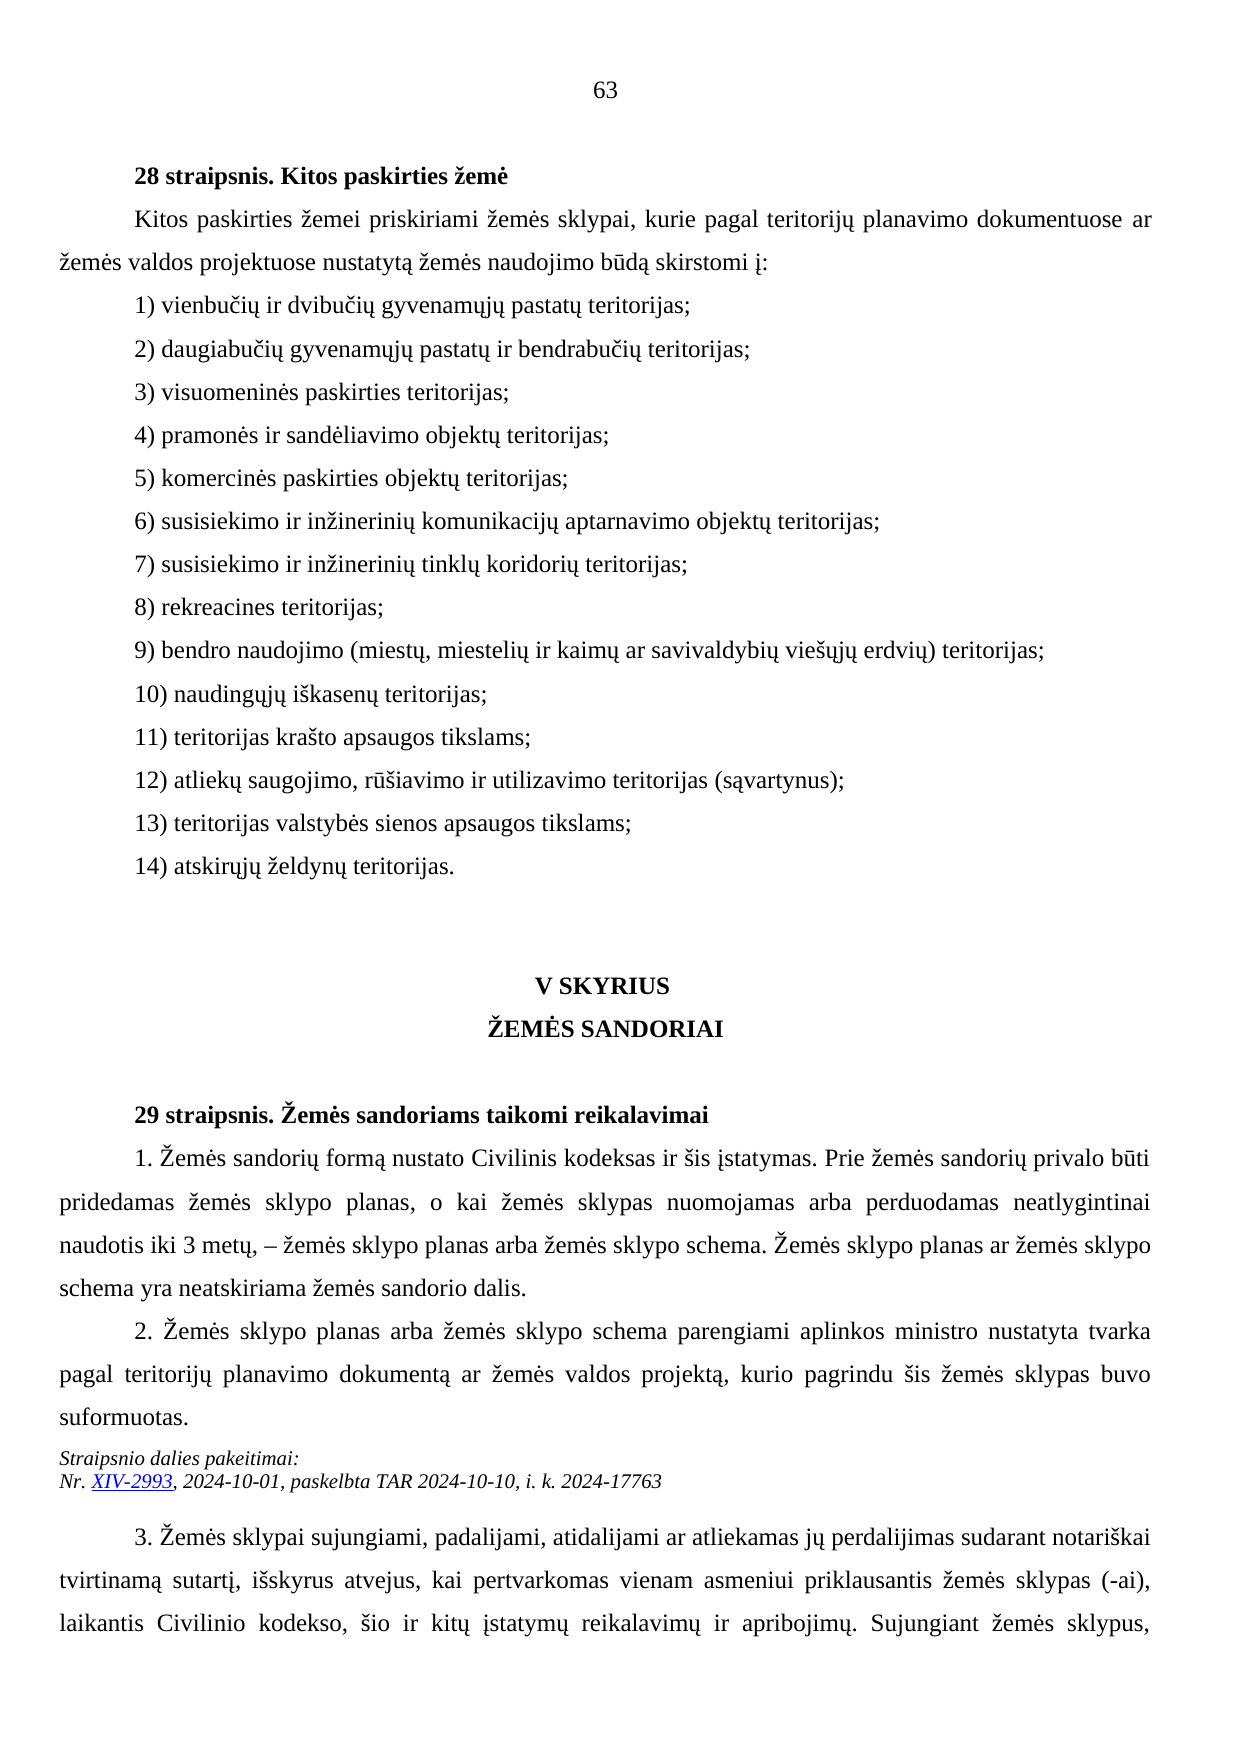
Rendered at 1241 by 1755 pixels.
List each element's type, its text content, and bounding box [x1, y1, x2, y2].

text 3) visuomeninės paskirties teritorijas; [59, 377, 1152, 406]
text 8) rekreacines teritorijas; [59, 592, 1152, 621]
text V skyrius [59, 971, 1152, 1000]
text 7) susisiekimo ir inžinerinių tinklų koridorių teritorijas; [59, 549, 1152, 578]
text 11) teritorijas krašto apsaugos tikslams; [59, 722, 1152, 751]
text Žemės SANDORIAI [59, 1014, 1152, 1043]
text 3. Žemės sklypai sujungiami, padalijami, atidalijami ar atliekamas jų perdalijimas sudarant notariškai tvirtinamą sutartį, išskyrus atvejus, kai pertvarkomas vienam asmeniui priklausantis žemės sklypas (-ai), laikantis Civilinio kodekso, šio ir kitų įstatymų reikalavimų ir apribojimų. Sujungiant žemės sklypus, [59, 1522, 1152, 1637]
text 2) daugiabučių gyvenamųjų pastatų ir bendrabučių teritorijas; [59, 334, 1152, 362]
text 1) vienbučių ir dvibučių gyvenamųjų pastatų teritorijas; [59, 291, 1152, 319]
text 9) bendro naudojimo (miestų, miestelių ir kaimų ar savivaldybių viešųjų erdvių) teritorijas; [59, 636, 1152, 664]
text Kitos paskirties žemei priskiriami žemės sklypai, kurie pagal teritorijų planavimo dokumentuose ar žemės valdos projektuose nustatytą žemės naudojimo būdą skirstomi į: [59, 204, 1152, 276]
text 14) atskirųjų želdynų teritorijas. [59, 851, 1152, 880]
text 12) atliekų saugojimo, rūšiavimo ir utilizavimo teritorijas (sąvartynus); [59, 765, 1152, 794]
text Nr. XIV-2993, 2024-10-01, paskelbta TAR 2024-10-10, i. k. 2024-17763 [59, 1469, 1152, 1493]
text 6) susisiekimo ir inžinerinių komunikacijų aptarnavimo objektų teritorijas; [59, 506, 1152, 535]
text 1. Žemės sandorių formą nustato Civilinis kodeksas ir šis įstatymas. Prie žemės sandorių privalo būti pridedamas žemės sklypo planas, o kai žemės sklypas nuomojamas arba perduodamas neatlygintinai naudotis iki 3 metų, – žemės sklypo planas arba žemės sklypo schema. Žemės sklypo planas ar žemės sklypo schema yra neatskiriama žemės sandorio dalis. [59, 1143, 1152, 1302]
text 28 straipsnis. Kitos paskirties žemė [59, 161, 1152, 190]
text 5) komercinės paskirties objektų teritorijas; [59, 463, 1152, 492]
text Straipsnio dalies pakeitimai: [59, 1445, 1152, 1469]
text 10) naudingųjų iškasenų teritorijas; [59, 679, 1152, 707]
text 2. Žemės sklypo planas arba žemės sklypo schema parengiami aplinkos ministro nustatyta tvarka pagal teritorijų planavimo dokumentą ar žemės valdos projektą, kurio pagrindu šis žemės sklypas buvo suformuotas. [59, 1316, 1152, 1431]
text 4) pramonės ir sandėliavimo objektų teritorijas; [59, 420, 1152, 449]
text 13) teritorijas valstybės sienos apsaugos tikslams; [59, 808, 1152, 837]
text 29 straipsnis. Žemės sandoriams taikomi reikalavimai [59, 1100, 1152, 1129]
